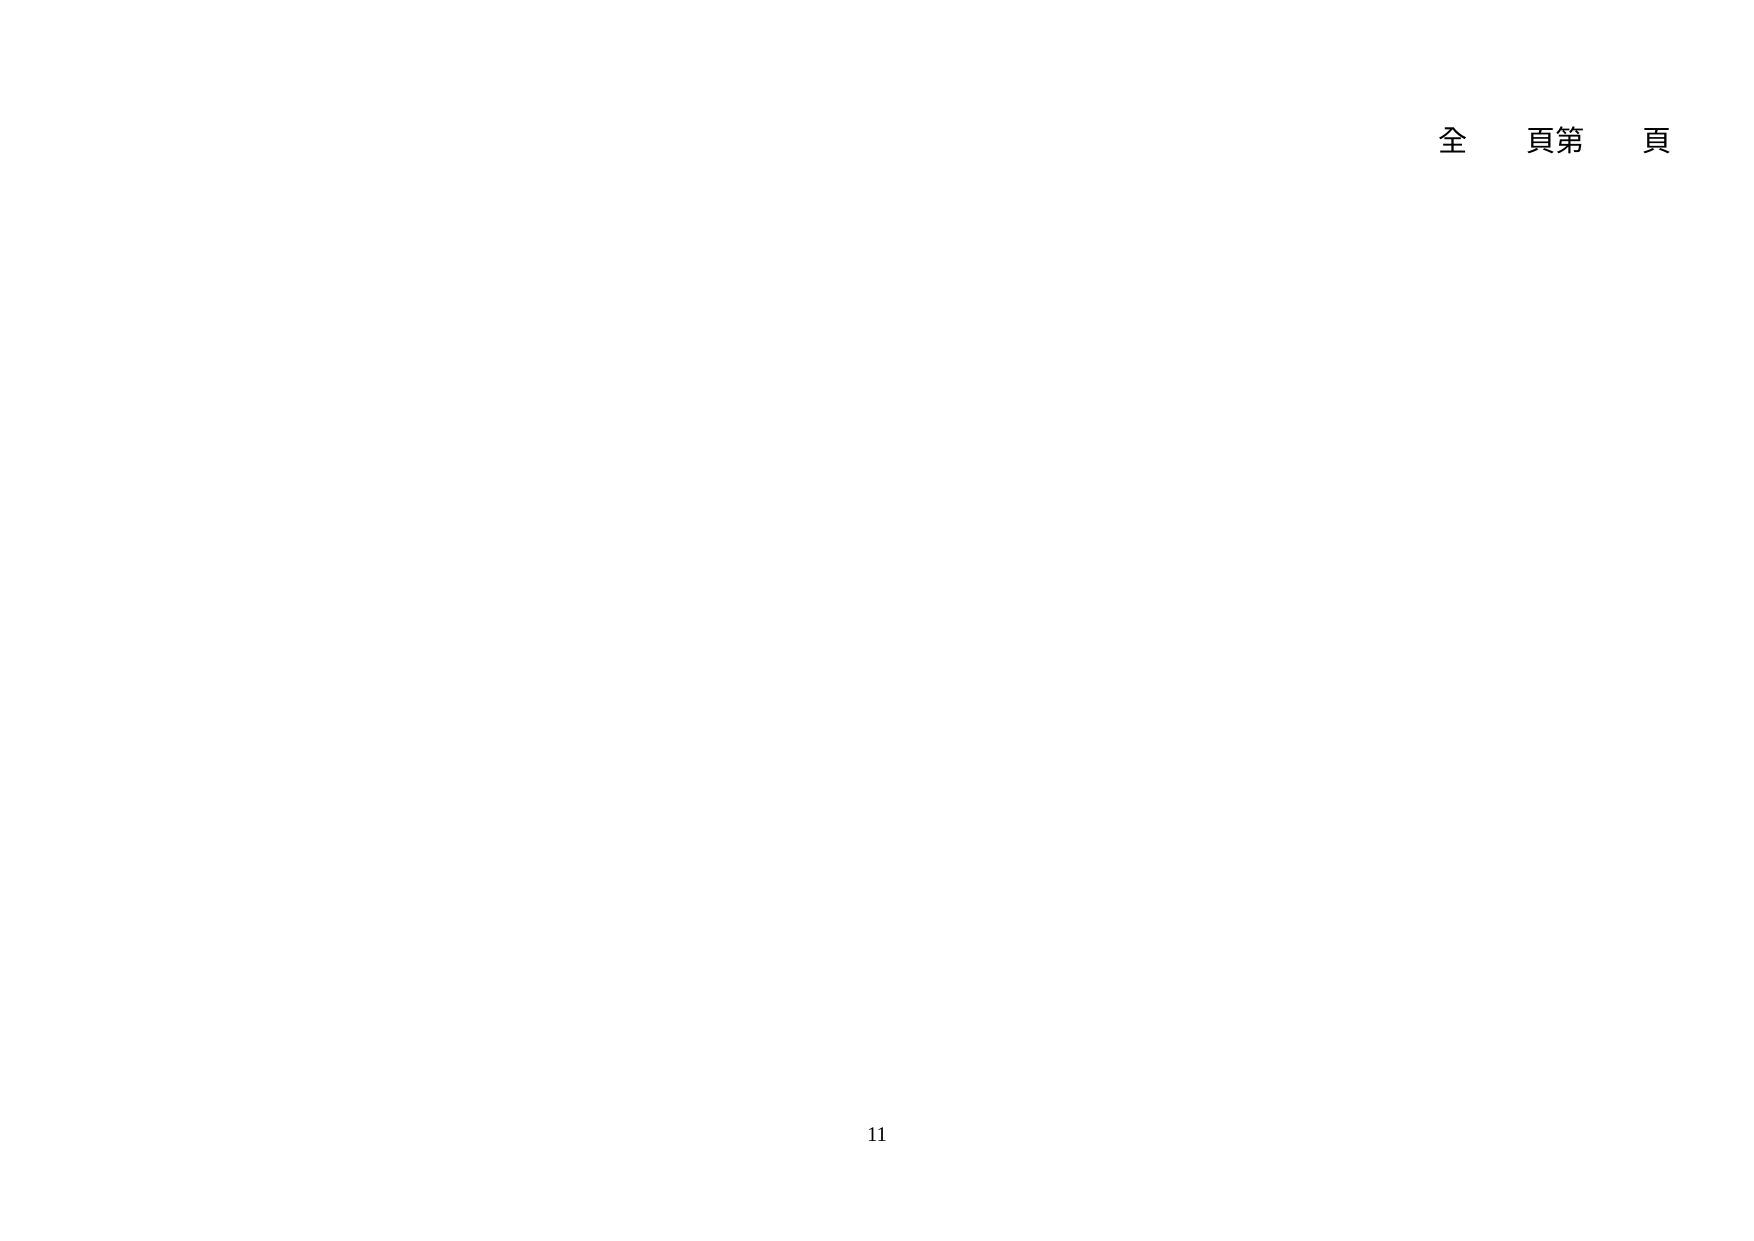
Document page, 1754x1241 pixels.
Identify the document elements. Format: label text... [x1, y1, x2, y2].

text 全 頁第 頁 [109, 105, 1672, 159]
